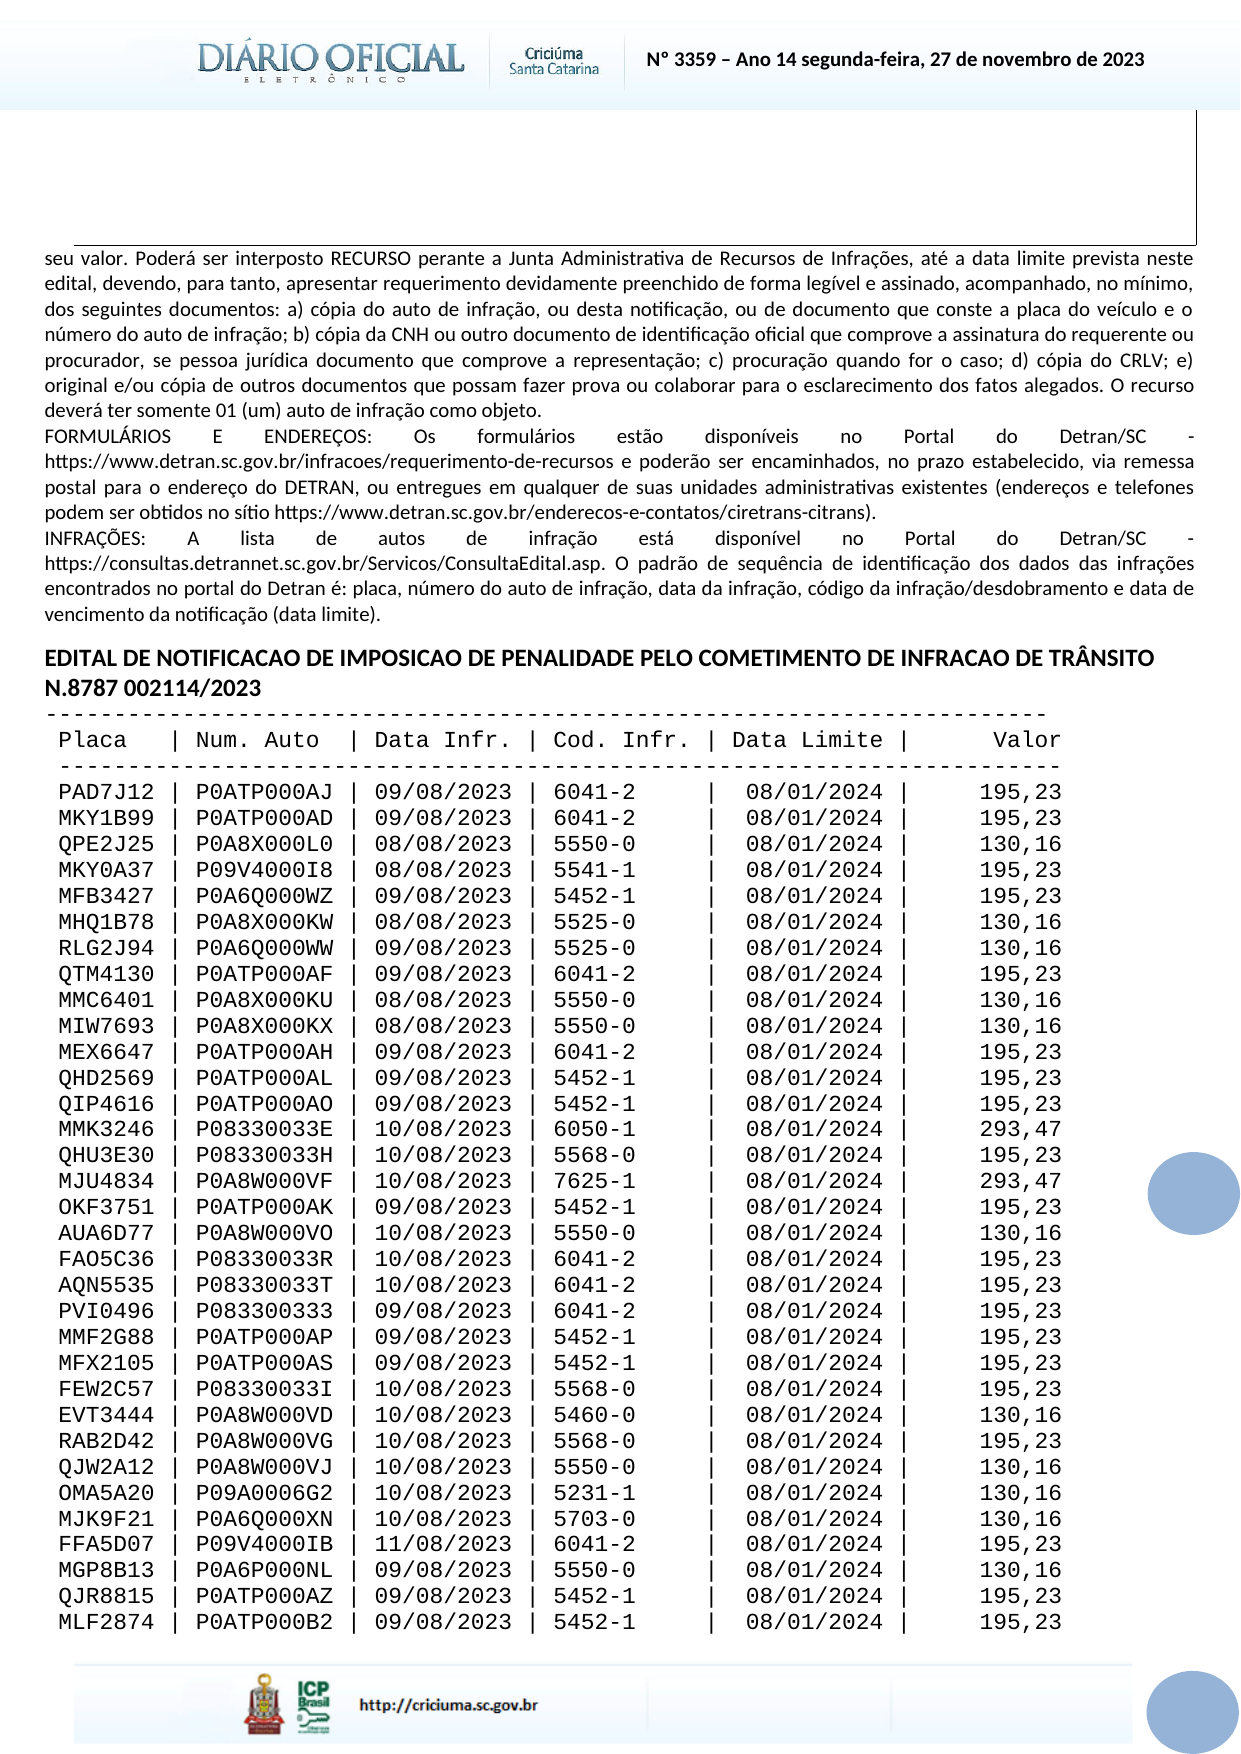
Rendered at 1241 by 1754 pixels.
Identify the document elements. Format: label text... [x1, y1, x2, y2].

text MGP8B13 | P0A6P000NL | 09/08/2023 | 5550-0 | 08/01/2024 | 130,16 [44, 1559, 1196, 1585]
text MKY1B99 | P0ATP000AD | 09/08/2023 | 6041-2 | 08/01/2024 | 195,23 [44, 807, 1196, 832]
text MJK9F21 | P0A6Q000XN | 10/08/2023 | 5703-0 | 08/01/2024 | 130,16 [44, 1507, 1196, 1533]
text MJU4834 | P0A8W000VF | 10/08/2023 | 7625-1 | 08/01/2024 | 293,47 [44, 1170, 1155, 1196]
text INFRAÇÕES: A lista de autos de infração está disponível no Portal do Detran/SC - https://consultas.detrannet.sc.gov.br/Servicos/ConsultaEdital.asp. O padrão de sequência de identificação dos dados das infrações encontrados no portal do Detran é: placa, número do auto de infração, data da infração, código da infração/desdobramento e data de vencimento da notificação (data limite). [44, 525, 1196, 626]
text MKY0A37 | P09V4000I8 | 08/08/2023 | 5541-1 | 08/01/2024 | 195,23 [44, 858, 1196, 884]
text ------------------------------------------------------------------------- [44, 703, 1196, 729]
text PAD7J12 | P0ATP000AJ | 09/08/2023 | 6041-2 | 08/01/2024 | 195,23 [44, 781, 1196, 807]
text QHD2569 | P0ATP000AL | 09/08/2023 | 5452-1 | 08/01/2024 | 195,23 [44, 1066, 1196, 1092]
text MMF2G88 | P0ATP000AP | 09/08/2023 | 5452-1 | 08/01/2024 | 195,23 [44, 1325, 1196, 1351]
text QJR8815 | P0ATP000AZ | 09/08/2023 | 5452-1 | 08/01/2024 | 195,23 [44, 1585, 1196, 1611]
text EVT3444 | P0A8W000VD | 10/08/2023 | 5460-0 | 08/01/2024 | 130,16 [44, 1403, 1196, 1429]
text MHQ1B78 | P0A8X000KW | 08/08/2023 | 5525-0 | 08/01/2024 | 130,16 [44, 910, 1196, 936]
text QPE2J25 | P0A8X000L0 | 08/08/2023 | 5550-0 | 08/01/2024 | 130,16 [44, 832, 1196, 858]
text QHU3E30 | P08330033H | 10/08/2023 | 5568-0 | 08/01/2024 | 195,23 [44, 1144, 1196, 1170]
text OMA5A20 | P09A0006G2 | 10/08/2023 | 5231-1 | 08/01/2024 | 130,16 [44, 1481, 1196, 1507]
text MMC6401 | P0A8X000KU | 08/08/2023 | 5550-0 | 08/01/2024 | 130,16 [44, 988, 1196, 1014]
text MMK3246 | P08330033E | 10/08/2023 | 6050-1 | 08/01/2024 | 293,47 [44, 1118, 1196, 1144]
text OKF3751 | P0ATP000AK | 09/08/2023 | 5452-1 | 08/01/2024 | 195,23 [44, 1196, 1159, 1222]
text MFB3427 | P0A6Q000WZ | 09/08/2023 | 5452-1 | 08/01/2024 | 195,23 [44, 884, 1196, 910]
text PVI0496 | P083300333 | 09/08/2023 | 6041-2 | 08/01/2024 | 195,23 [44, 1299, 1196, 1325]
text RLG2J94 | P0A6Q000WW | 09/08/2023 | 5525-0 | 08/01/2024 | 130,16 [44, 936, 1196, 962]
text MFX2105 | P0ATP000AS | 09/08/2023 | 5452-1 | 08/01/2024 | 195,23 [44, 1351, 1196, 1377]
text AUA6D77 | P0A8W000VO | 10/08/2023 | 5550-0 | 08/01/2024 | 130,16 [44, 1222, 1196, 1247]
text FORMULÁRIOS E ENDEREÇOS: Os formulários estão disponíveis no Portal do Detran/SC - https://www.detran.sc.gov.br/infracoes/requerimento-de-recursos e poderão ser encaminhados, no prazo estabelecido, via remessa postal para o endereço do DETRAN, ou entregues em qualquer de suas unidades administrativas existentes (endereços e telefones podem ser obtidos no sítio https://www.detran.sc.gov.br/enderecos-e-contatos/ciretrans-citrans). [44, 423, 1196, 525]
text MEX6647 | P0ATP000AH | 09/08/2023 | 6041-2 | 08/01/2024 | 195,23 [44, 1040, 1196, 1066]
text MLF2874 | P0ATP000B2 | 09/08/2023 | 5452-1 | 08/01/2024 | 195,23 [44, 1611, 1196, 1637]
text QIP4616 | P0ATP000AO | 09/08/2023 | 5452-1 | 08/01/2024 | 195,23 [44, 1092, 1196, 1118]
text FAO5C36 | P08330033R | 10/08/2023 | 6041-2 | 08/01/2024 | 195,23 [44, 1247, 1196, 1273]
text FFA5D07 | P09V4000IB | 11/08/2023 | 6041-2 | 08/01/2024 | 195,23 [44, 1533, 1196, 1559]
text AQN5535 | P08330033T | 10/08/2023 | 6041-2 | 08/01/2024 | 195,23 [44, 1273, 1196, 1299]
text seu valor. Poderá ser interposto RECURSO perante a Junta Administrativa de Recursos de Infrações, até a data limite prevista neste edital, devendo, para tanto, apresentar requerimento devidamente preenchido de forma legível e assinado, acompanhado, no mínimo, dos seguintes documentos: a) cópia do auto de infração, ou desta notificação, ou de documento que conste a placa do veículo e o número do auto de infração; b) cópia da CNH ou outro documento de identificação oficial que comprove a assinatura do requerente ou procurador, se pessoa jurídica documento que comprove a representação; c) procuração quando for o caso; d) cópia do CRLV; e) original e/ou cópia de outros documentos que possam fazer prova ou colaborar para o esclarecimento dos fatos alegados. O recurso deverá ter somente 01 (um) auto de infração como objeto. [44, 245, 1196, 423]
text QJW2A12 | P0A8W000VJ | 10/08/2023 | 5550-0 | 08/01/2024 | 130,16 [44, 1455, 1196, 1481]
text EDITAL DE NOTIFICACAO DE IMPOSICAO DE PENALIDADE PELO COMETIMENTO DE INFRACAO DE TRÂNSITO N.8787 002114/2023 [44, 642, 1196, 703]
text Placa | Num. Auto | Data Infr. | Cod. Infr. | Data Limite | Valor [44, 729, 1196, 755]
text QTM4130 | P0ATP000AF | 09/08/2023 | 6041-2 | 08/01/2024 | 195,23 [44, 962, 1196, 988]
text RAB2D42 | P0A8W000VG | 10/08/2023 | 5568-0 | 08/01/2024 | 195,23 [44, 1429, 1196, 1455]
text FEW2C57 | P08330033I | 10/08/2023 | 5568-0 | 08/01/2024 | 195,23 [44, 1377, 1196, 1403]
text ------------------------------------------------------------------------- [44, 755, 1196, 781]
text MIW7693 | P0A8X000KX | 08/08/2023 | 5550-0 | 08/01/2024 | 130,16 [44, 1014, 1196, 1040]
